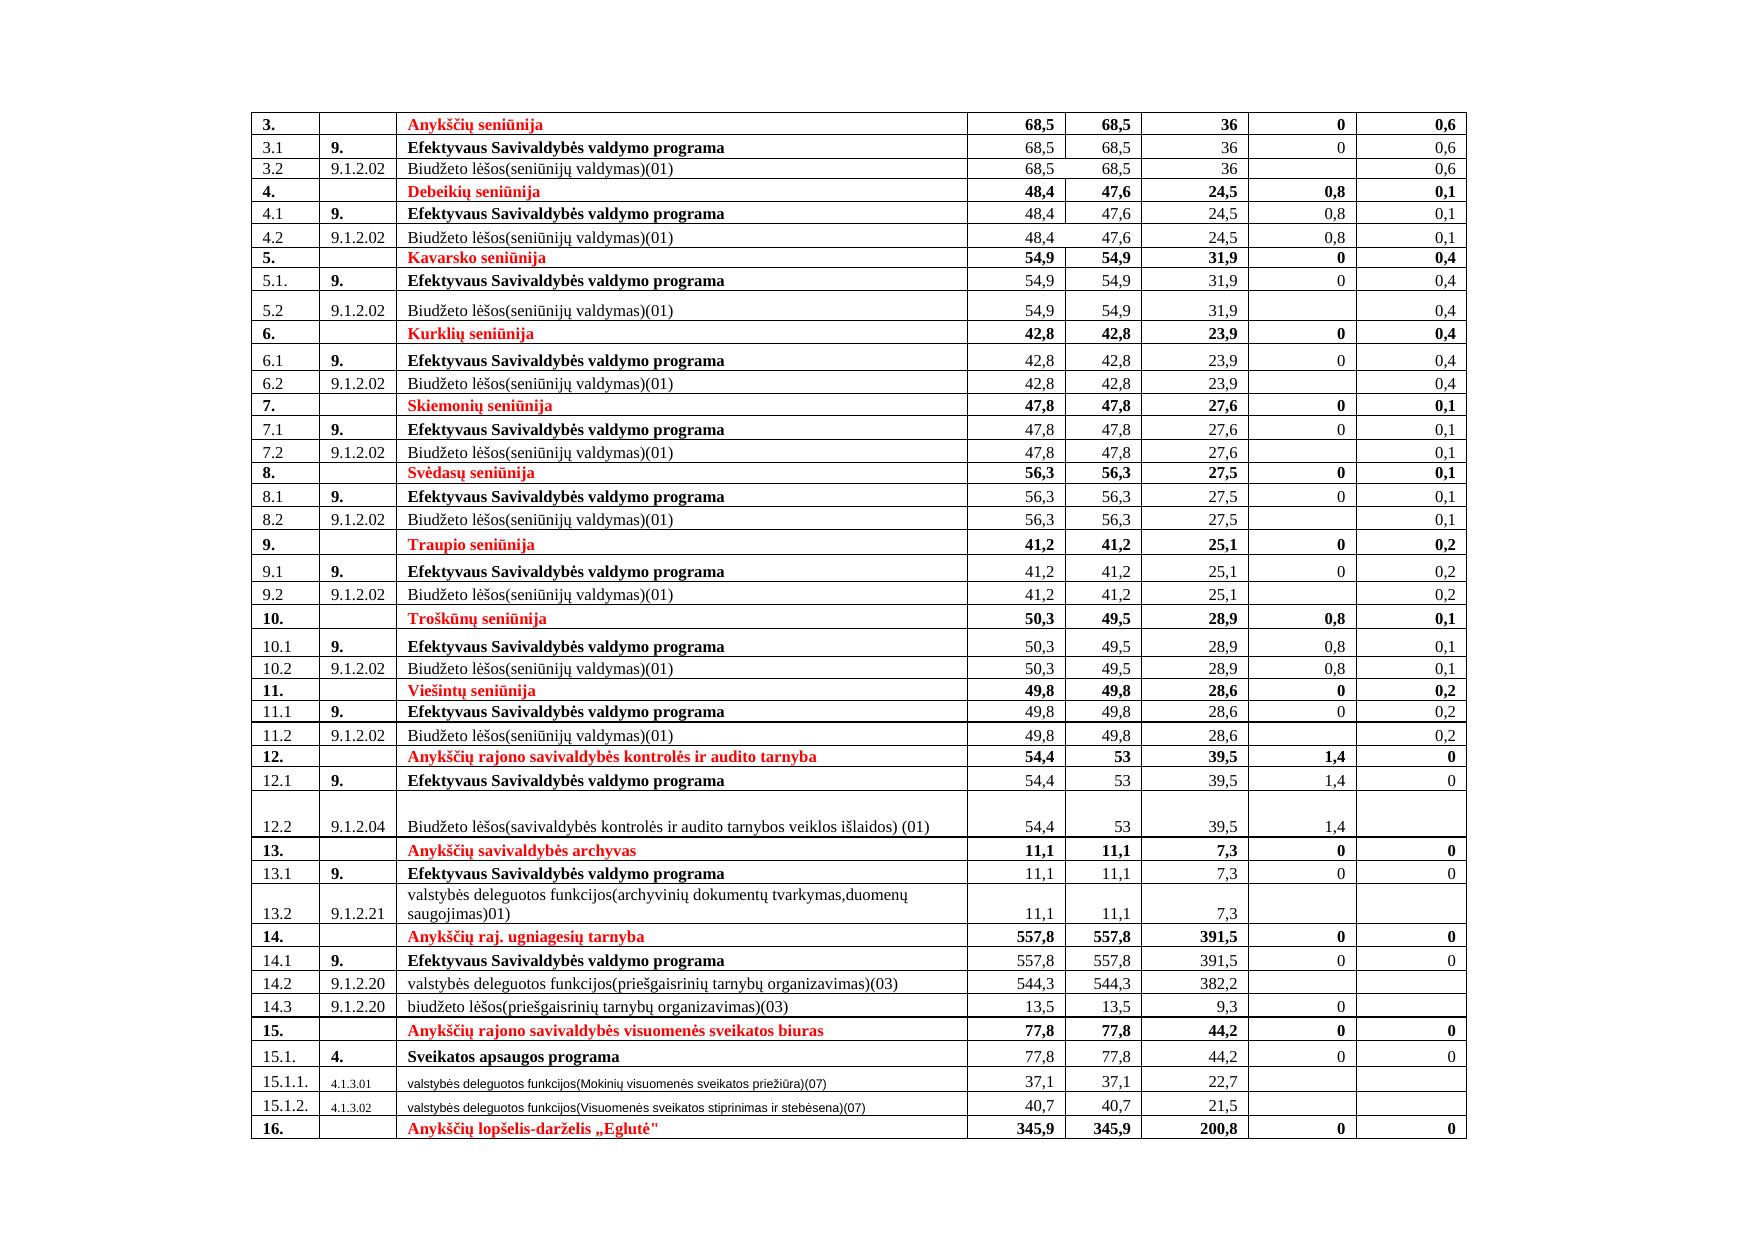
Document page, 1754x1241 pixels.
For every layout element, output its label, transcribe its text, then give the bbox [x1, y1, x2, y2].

table_cell 9.1.2.21 [320, 884, 396, 923]
table_cell 0 [1249, 947, 1356, 969]
table_cell 47,6 [1065, 224, 1141, 247]
table_cell 47,8 [968, 394, 1065, 415]
table_cell 9.1.2.04 [320, 791, 396, 836]
table_cell 0 [1249, 394, 1356, 415]
table_cell 9. [320, 629, 396, 656]
table_cell 200,8 [1142, 1116, 1248, 1138]
table_cell 68,5 [968, 113, 1065, 134]
table_cell 557,8 [1066, 947, 1141, 969]
table_cell 27,5 [1142, 484, 1248, 506]
table_cell [1249, 291, 1356, 320]
table_cell 0 [1249, 484, 1356, 506]
table_cell 0,1 [1357, 605, 1466, 628]
table_cell 9. [320, 555, 396, 581]
table_cell 14.1 [252, 947, 319, 969]
table_cell 9.1 [252, 555, 319, 581]
table_cell 8.2 [252, 507, 319, 529]
table_cell Efektyvaus Savivaldybės valdymo programa [397, 701, 967, 721]
table_cell 47,8 [1066, 416, 1141, 439]
table_cell 39,5 [1142, 746, 1248, 766]
table_cell 39,5 [1142, 791, 1248, 836]
table_cell biudžeto lėšos(priešgaisrinių tarnybų organizavimas)(03) [397, 994, 967, 1016]
table_cell Debeikių seniūnija [397, 179, 967, 201]
table_cell 0 [1249, 924, 1356, 946]
table_cell 0,1 [1357, 629, 1466, 656]
table_cell 31,9 [1142, 248, 1248, 267]
table_cell 13,5 [968, 994, 1065, 1016]
table_cell Biudžeto lėšos(seniūnijų valdymas)(01) [397, 371, 967, 393]
table_cell 68,5 [1066, 135, 1141, 157]
table_cell 12.1 [252, 767, 319, 789]
table_cell 47,6 [1066, 179, 1141, 201]
table_cell Efektyvaus Savivaldybės valdymo programa [397, 135, 967, 157]
table_cell 50,3 [968, 629, 1065, 656]
table_cell 49,8 [968, 723, 1065, 745]
table_cell 14. [252, 924, 319, 946]
table_cell Biudžeto lėšos(seniūnijų valdymas)(01) [397, 159, 967, 178]
table_cell 382,2 [1142, 971, 1248, 993]
table_cell [1249, 884, 1356, 923]
table_cell 36 [1142, 135, 1248, 157]
table_cell 11,1 [1066, 884, 1141, 923]
table_cell 49,8 [968, 701, 1065, 721]
table_cell 4. [252, 179, 319, 201]
table_cell 11.1 [252, 701, 319, 721]
table_cell 7,3 [1142, 861, 1248, 883]
table_cell 3.2 [252, 159, 319, 178]
table_cell 544,3 [1066, 971, 1141, 993]
table_cell 9. [320, 344, 396, 370]
table_cell 54,9 [968, 291, 1065, 320]
table_cell 37,1 [968, 1067, 1065, 1091]
table_cell 56,3 [968, 507, 1065, 529]
table_cell 9.1.2.02 [320, 159, 396, 178]
table_cell 7,3 [1142, 838, 1248, 860]
table_cell [1357, 1067, 1466, 1091]
table_cell 54,4 [968, 767, 1065, 789]
table_cell Anykščių rajono savivaldybės visuomenės sveikatos biuras [397, 1018, 967, 1040]
table_cell 77,8 [968, 1041, 1065, 1066]
table_cell 7.1 [252, 416, 319, 439]
table_cell 39,5 [1142, 767, 1248, 789]
table_cell 21,5 [1142, 1092, 1248, 1115]
table_cell [1357, 971, 1466, 993]
table_cell 27,6 [1142, 394, 1248, 415]
table_cell 27,5 [1142, 507, 1248, 529]
table_cell Biudžeto lėšos(seniūnijų valdymas)(01) [397, 723, 967, 745]
table_cell 56,3 [1066, 463, 1141, 482]
table_cell 0,6 [1357, 113, 1466, 134]
table_cell 53 [1066, 767, 1141, 789]
table_cell 28,9 [1142, 629, 1248, 656]
table_cell 0 [1249, 268, 1356, 290]
table_cell Anykščių raj. ugniagesių tarnyba [397, 924, 967, 946]
table_cell 49,8 [1066, 723, 1141, 745]
table_cell [320, 746, 396, 766]
table_cell Sveikatos apsaugos programa [397, 1041, 967, 1066]
table_cell 36 [1142, 113, 1248, 134]
table_cell 7.2 [252, 440, 319, 462]
table_cell 54,9 [968, 268, 1065, 290]
table_cell 11,1 [968, 861, 1065, 883]
table_cell 0 [1249, 248, 1356, 267]
table_cell 77,8 [1066, 1018, 1141, 1040]
table_cell 42,8 [1066, 321, 1141, 343]
table_cell Viešintų seniūnija [397, 679, 967, 699]
table_cell Efektyvaus Savivaldybės valdymo programa [397, 555, 967, 581]
table_cell 0,4 [1357, 268, 1466, 290]
table_cell 15.1.2. [252, 1092, 319, 1115]
table_cell Anykščių rajono savivaldybės kontrolės ir audito tarnyba [397, 746, 967, 766]
table_cell [1249, 1092, 1356, 1115]
table_cell [320, 605, 396, 628]
table_cell 49,5 [1066, 657, 1141, 678]
table_cell 28,9 [1142, 605, 1248, 628]
table_cell 28,6 [1142, 723, 1248, 745]
table_cell 9.1.2.02 [320, 657, 396, 678]
table_cell Anykščių seniūnija [397, 113, 967, 134]
table_cell 49,5 [1066, 629, 1141, 656]
table_cell 4.2 [252, 224, 319, 247]
table_cell 0 [1249, 1018, 1356, 1040]
table_cell 23,9 [1142, 371, 1248, 393]
table_cell 0,4 [1357, 344, 1466, 370]
table_cell 6. [252, 321, 319, 343]
table_cell 42,8 [968, 371, 1065, 393]
table_cell Efektyvaus Savivaldybės valdymo programa [397, 767, 967, 789]
table_cell 4.1.3.02 [320, 1092, 396, 1115]
table_cell 0 [1249, 463, 1356, 482]
table_cell 0 [1249, 113, 1356, 134]
table_cell 49,8 [1066, 679, 1141, 699]
table_cell 0,1 [1357, 463, 1466, 482]
table_cell 0,1 [1357, 224, 1466, 247]
table_cell [1249, 371, 1356, 393]
table_cell Biudžeto lėšos(seniūnijų valdymas)(01) [397, 582, 967, 604]
table_cell 0 [1357, 1041, 1466, 1066]
table_cell 5.1. [252, 268, 319, 290]
table_cell 0 [1357, 1116, 1466, 1138]
table_cell 345,9 [1066, 1116, 1141, 1138]
table_cell 28,6 [1142, 679, 1248, 699]
table_cell 25,1 [1142, 582, 1248, 604]
table_cell 0 [1249, 555, 1356, 581]
table_cell 0,1 [1357, 484, 1466, 506]
table_cell 345,9 [968, 1116, 1065, 1138]
table_cell 4. [320, 1041, 396, 1066]
table_cell 0,1 [1357, 202, 1466, 223]
table_cell 68,5 [968, 159, 1065, 178]
table_cell 31,9 [1142, 291, 1248, 320]
table_cell 11.2 [252, 723, 319, 745]
table_cell 0 [1249, 838, 1356, 860]
table_cell Efektyvaus Savivaldybės valdymo programa [397, 268, 967, 290]
table_cell 25,1 [1142, 555, 1248, 581]
table_cell 391,5 [1142, 947, 1248, 969]
table_cell 9.1.2.02 [320, 224, 396, 247]
table_cell [320, 113, 396, 134]
table_cell 1,4 [1249, 746, 1356, 766]
table_cell 0,4 [1357, 248, 1466, 267]
table_cell 0,8 [1249, 224, 1356, 247]
table_cell 49,5 [1066, 605, 1141, 628]
table_cell [1249, 440, 1356, 462]
table_cell 9. [320, 202, 396, 223]
table_cell 36 [1142, 159, 1248, 178]
table_cell 47,8 [1066, 440, 1141, 462]
table_cell 11,1 [1066, 838, 1141, 860]
table_cell [320, 924, 396, 946]
table_cell [1249, 159, 1356, 178]
table_cell 77,8 [1066, 1041, 1141, 1066]
table_cell 9. [320, 484, 396, 506]
table_cell 0,4 [1357, 291, 1466, 320]
table_cell 0,1 [1357, 416, 1466, 439]
table_cell 0,8 [1249, 202, 1356, 223]
table_cell 56,3 [1066, 484, 1141, 506]
table_cell 0 [1249, 701, 1356, 721]
table_cell 49,8 [1066, 701, 1141, 721]
table_cell [1249, 1067, 1356, 1091]
table_cell 13.1 [252, 861, 319, 883]
table_cell 28,9 [1142, 657, 1248, 678]
table_cell 9. [320, 861, 396, 883]
table_cell 42,8 [1066, 344, 1141, 370]
table_cell 24,5 [1142, 202, 1248, 223]
table_cell 0 [1249, 1116, 1356, 1138]
table_cell 41,2 [1066, 582, 1141, 604]
table_cell 9. [320, 701, 396, 721]
table_cell 56,3 [968, 463, 1065, 482]
table_cell 15. [252, 1018, 319, 1040]
table_cell Efektyvaus Savivaldybės valdymo programa [397, 416, 967, 439]
table_cell 557,8 [968, 924, 1065, 946]
table_cell 50,3 [968, 605, 1065, 628]
table_cell 12.2 [252, 791, 319, 836]
table_cell 68,5 [1066, 113, 1141, 134]
table_cell valstybės deleguotos funkcijos(priešgaisrinių tarnybų organizavimas)(03) [397, 971, 967, 993]
table_cell 14.2 [252, 971, 319, 993]
table_cell 0,6 [1357, 159, 1466, 178]
table_cell Efektyvaus Savivaldybės valdymo programa [397, 484, 967, 506]
table_cell 16. [252, 1116, 319, 1138]
table_cell 0,2 [1357, 582, 1466, 604]
table_cell 0 [1249, 994, 1356, 1016]
table_cell 0 [1357, 947, 1466, 969]
table_cell 9. [320, 135, 396, 157]
table_cell 13.2 [252, 884, 319, 923]
table_cell [320, 179, 396, 201]
table_cell 54,9 [1066, 248, 1141, 267]
table_cell [320, 679, 396, 699]
table_cell 22,7 [1142, 1067, 1248, 1091]
table_cell Troškūnų seniūnija [397, 605, 967, 628]
table_cell 0,2 [1357, 679, 1466, 699]
table_cell 0,2 [1357, 530, 1466, 554]
table_cell 4.1.3.01 [320, 1067, 396, 1091]
table_cell 11,1 [1066, 861, 1141, 883]
table_cell 0 [1249, 861, 1356, 883]
table_cell 4.1 [252, 202, 319, 223]
table_cell Biudžeto lėšos(seniūnijų valdymas)(01) [397, 440, 967, 462]
table_cell 68,5 [1065, 159, 1141, 178]
table_cell 48,4 [968, 202, 1065, 223]
table_cell 5. [252, 248, 319, 267]
table_cell 0 [1249, 530, 1356, 554]
table_cell 42,8 [1066, 371, 1141, 393]
table_cell 37,1 [1066, 1067, 1141, 1091]
table_cell Efektyvaus Savivaldybės valdymo programa [397, 861, 967, 883]
table_cell [320, 394, 396, 415]
table_cell [320, 463, 396, 482]
table_cell 41,2 [1066, 530, 1141, 554]
table_cell 0,8 [1249, 605, 1356, 628]
table_cell 9.1.2.20 [320, 971, 396, 993]
table_cell 3. [252, 113, 319, 134]
table_cell 9.1.2.02 [320, 723, 396, 745]
table_cell valstybės deleguotos funkcijos(archyvinių dokumentų tvarkymas,duomenų saugojimas)01) [397, 884, 967, 923]
table_cell 0,2 [1357, 723, 1466, 745]
table_cell 0 [1357, 746, 1466, 766]
table_cell [320, 1116, 396, 1138]
table_cell 0 [1249, 321, 1356, 343]
table_cell 9. [320, 947, 396, 969]
table_cell 9. [320, 268, 396, 290]
table_cell 56,3 [968, 484, 1065, 506]
table_cell Efektyvaus Savivaldybės valdymo programa [397, 202, 967, 223]
table_cell 27,6 [1142, 416, 1248, 439]
table_cell 0 [1249, 679, 1356, 699]
table_cell 15.1. [252, 1041, 319, 1066]
table_cell [320, 321, 396, 343]
table_cell Efektyvaus Savivaldybės valdymo programa [397, 947, 967, 969]
table_cell 41,2 [1066, 555, 1141, 581]
table_cell 0,8 [1249, 629, 1356, 656]
table_cell valstybės deleguotos funkcijos(Mokinių visuomenės sveikatos priežiūra)(07) [397, 1067, 967, 1091]
table_cell 28,6 [1142, 701, 1248, 721]
table_cell 56,3 [1066, 507, 1141, 529]
table_cell 10.1 [252, 629, 319, 656]
table_cell 10.2 [252, 657, 319, 678]
table_cell Kurklių seniūnija [397, 321, 967, 343]
table_cell 8. [252, 463, 319, 482]
table_cell 14.3 [252, 994, 319, 1016]
table_cell Kavarsko seniūnija [397, 248, 967, 267]
table_cell 0 [1357, 767, 1466, 789]
table_cell 41,2 [968, 582, 1065, 604]
table_cell 544,3 [968, 971, 1065, 993]
table_cell 47,8 [1066, 394, 1141, 415]
table_cell [1249, 582, 1356, 604]
table_cell 0,1 [1357, 657, 1466, 678]
table_cell 47,8 [968, 440, 1065, 462]
table_cell 0,2 [1357, 555, 1466, 581]
table_cell 54,9 [968, 248, 1065, 267]
table_cell 0,1 [1357, 394, 1466, 415]
table_cell 0 [1249, 1041, 1356, 1066]
table_cell Efektyvaus Savivaldybės valdymo programa [397, 344, 967, 370]
table_cell Biudžeto lėšos(seniūnijų valdymas)(01) [397, 657, 967, 678]
table_cell 6.2 [252, 371, 319, 393]
table_cell 557,8 [1066, 924, 1141, 946]
table_cell 9,3 [1142, 994, 1248, 1016]
table_cell 0 [1249, 135, 1356, 157]
table_cell [1357, 1092, 1466, 1115]
table_cell 13. [252, 838, 319, 860]
table_cell 47,6 [1066, 202, 1141, 223]
table_cell 10. [252, 605, 319, 628]
table_cell 0,4 [1357, 321, 1466, 343]
table_cell 40,7 [968, 1092, 1065, 1115]
table_cell [1357, 994, 1466, 1016]
table_cell 49,8 [968, 679, 1065, 699]
table_cell 0,2 [1357, 701, 1466, 721]
table_cell 44,2 [1142, 1041, 1248, 1066]
table_cell 31,9 [1142, 268, 1248, 290]
table_cell 8.1 [252, 484, 319, 506]
table_cell 557,8 [968, 947, 1065, 969]
table_cell 0,1 [1357, 440, 1466, 462]
table_cell 15.1.1. [252, 1067, 319, 1091]
table_cell [320, 1018, 396, 1040]
table_cell [320, 838, 396, 860]
table_cell 0,4 [1357, 371, 1466, 393]
table_cell 9.1.2.02 [320, 507, 396, 529]
table_cell 0 [1249, 416, 1356, 439]
table_cell 24,5 [1142, 224, 1248, 247]
table_cell Biudžeto lėšos(seniūnijų valdymas)(01) [397, 224, 967, 247]
table_cell 13,5 [1066, 994, 1141, 1016]
table_cell 48,4 [968, 179, 1065, 201]
table_cell 0 [1357, 1018, 1466, 1040]
table_cell Skiemonių seniūnija [397, 394, 967, 415]
table_cell [320, 248, 396, 267]
table_cell [1357, 791, 1466, 836]
table_cell 41,2 [968, 555, 1065, 581]
table_cell 6.1 [252, 344, 319, 370]
table_cell Biudžeto lėšos(seniūnijų valdymas)(01) [397, 507, 967, 529]
table_cell 9. [320, 416, 396, 439]
table_cell valstybės deleguotos funkcijos(Visuomenės sveikatos stiprinimas ir stebėsena)(07) [397, 1092, 967, 1115]
table_cell 48,4 [968, 224, 1065, 247]
table_cell 11,1 [968, 838, 1065, 860]
table_cell 9.1.2.02 [320, 291, 396, 320]
table_cell 11,1 [968, 884, 1065, 923]
table_cell 27,6 [1142, 440, 1248, 462]
table_cell Biudžeto lėšos(seniūnijų valdymas)(01) [397, 291, 967, 320]
table_cell Anykščių savivaldybės archyvas [397, 838, 967, 860]
table_cell 12. [252, 746, 319, 766]
table_cell Anykščių lopšelis-darželis „Eglutė" [397, 1116, 967, 1138]
table_cell 9.1.2.02 [320, 582, 396, 604]
table_cell 40,7 [1066, 1092, 1141, 1115]
table_cell [1357, 884, 1466, 923]
table_cell 54,4 [968, 791, 1065, 836]
table_cell 9.1.2.02 [320, 371, 396, 393]
table_cell 68,5 [968, 135, 1065, 157]
table_cell 0 [1249, 344, 1356, 370]
table_cell 3.1 [252, 135, 319, 157]
table_cell 42,8 [968, 321, 1065, 343]
table_cell 0,8 [1249, 179, 1356, 201]
table_cell Biudžeto lėšos(savivaldybės kontrolės ir audito tarnybos veiklos išlaidos) (01) [397, 791, 967, 836]
table_cell 0 [1357, 861, 1466, 883]
table_cell 42,8 [968, 344, 1065, 370]
table_cell 9.2 [252, 582, 319, 604]
table_cell 0,6 [1357, 135, 1466, 157]
table_cell 1,4 [1249, 767, 1356, 789]
table_cell 27,5 [1142, 463, 1248, 482]
table_cell Svėdasų seniūnija [397, 463, 967, 482]
table_cell [320, 530, 396, 554]
table_cell 9. [252, 530, 319, 554]
table_cell Efektyvaus Savivaldybės valdymo programa [397, 629, 967, 656]
table_cell 24,5 [1142, 179, 1248, 201]
table_cell [1249, 971, 1356, 993]
table_cell 54,9 [1066, 291, 1141, 320]
table_cell 7,3 [1142, 884, 1248, 923]
table_cell 1,4 [1249, 791, 1356, 836]
table_cell 23,9 [1142, 321, 1248, 343]
table_cell 391,5 [1142, 924, 1248, 946]
table_cell 54,9 [1066, 268, 1141, 290]
table_cell 53 [1066, 791, 1141, 836]
table_cell 77,8 [968, 1018, 1065, 1040]
table_cell 7. [252, 394, 319, 415]
table_cell Traupio seniūnija [397, 530, 967, 554]
table_cell 0 [1357, 924, 1466, 946]
table_cell 25,1 [1142, 530, 1248, 554]
table_cell 0,1 [1357, 179, 1466, 201]
table_cell 9.1.2.02 [320, 440, 396, 462]
table_cell [1249, 507, 1356, 529]
table_cell 47,8 [968, 416, 1065, 439]
table_cell 5.2 [252, 291, 319, 320]
table_cell 54,4 [968, 746, 1065, 766]
table_cell 50,3 [968, 657, 1065, 678]
table_cell 9.1.2.20 [320, 994, 396, 1016]
table_cell [1249, 723, 1356, 745]
table_cell 44,2 [1142, 1018, 1248, 1040]
table_cell 41,2 [968, 530, 1065, 554]
table_cell 23,9 [1142, 344, 1248, 370]
table_cell 9. [320, 767, 396, 789]
table_cell 0 [1357, 838, 1466, 860]
table_cell 53 [1066, 746, 1141, 766]
table_cell 11. [252, 679, 319, 699]
table_cell 0,1 [1357, 507, 1466, 529]
table_cell 0,8 [1249, 657, 1356, 678]
